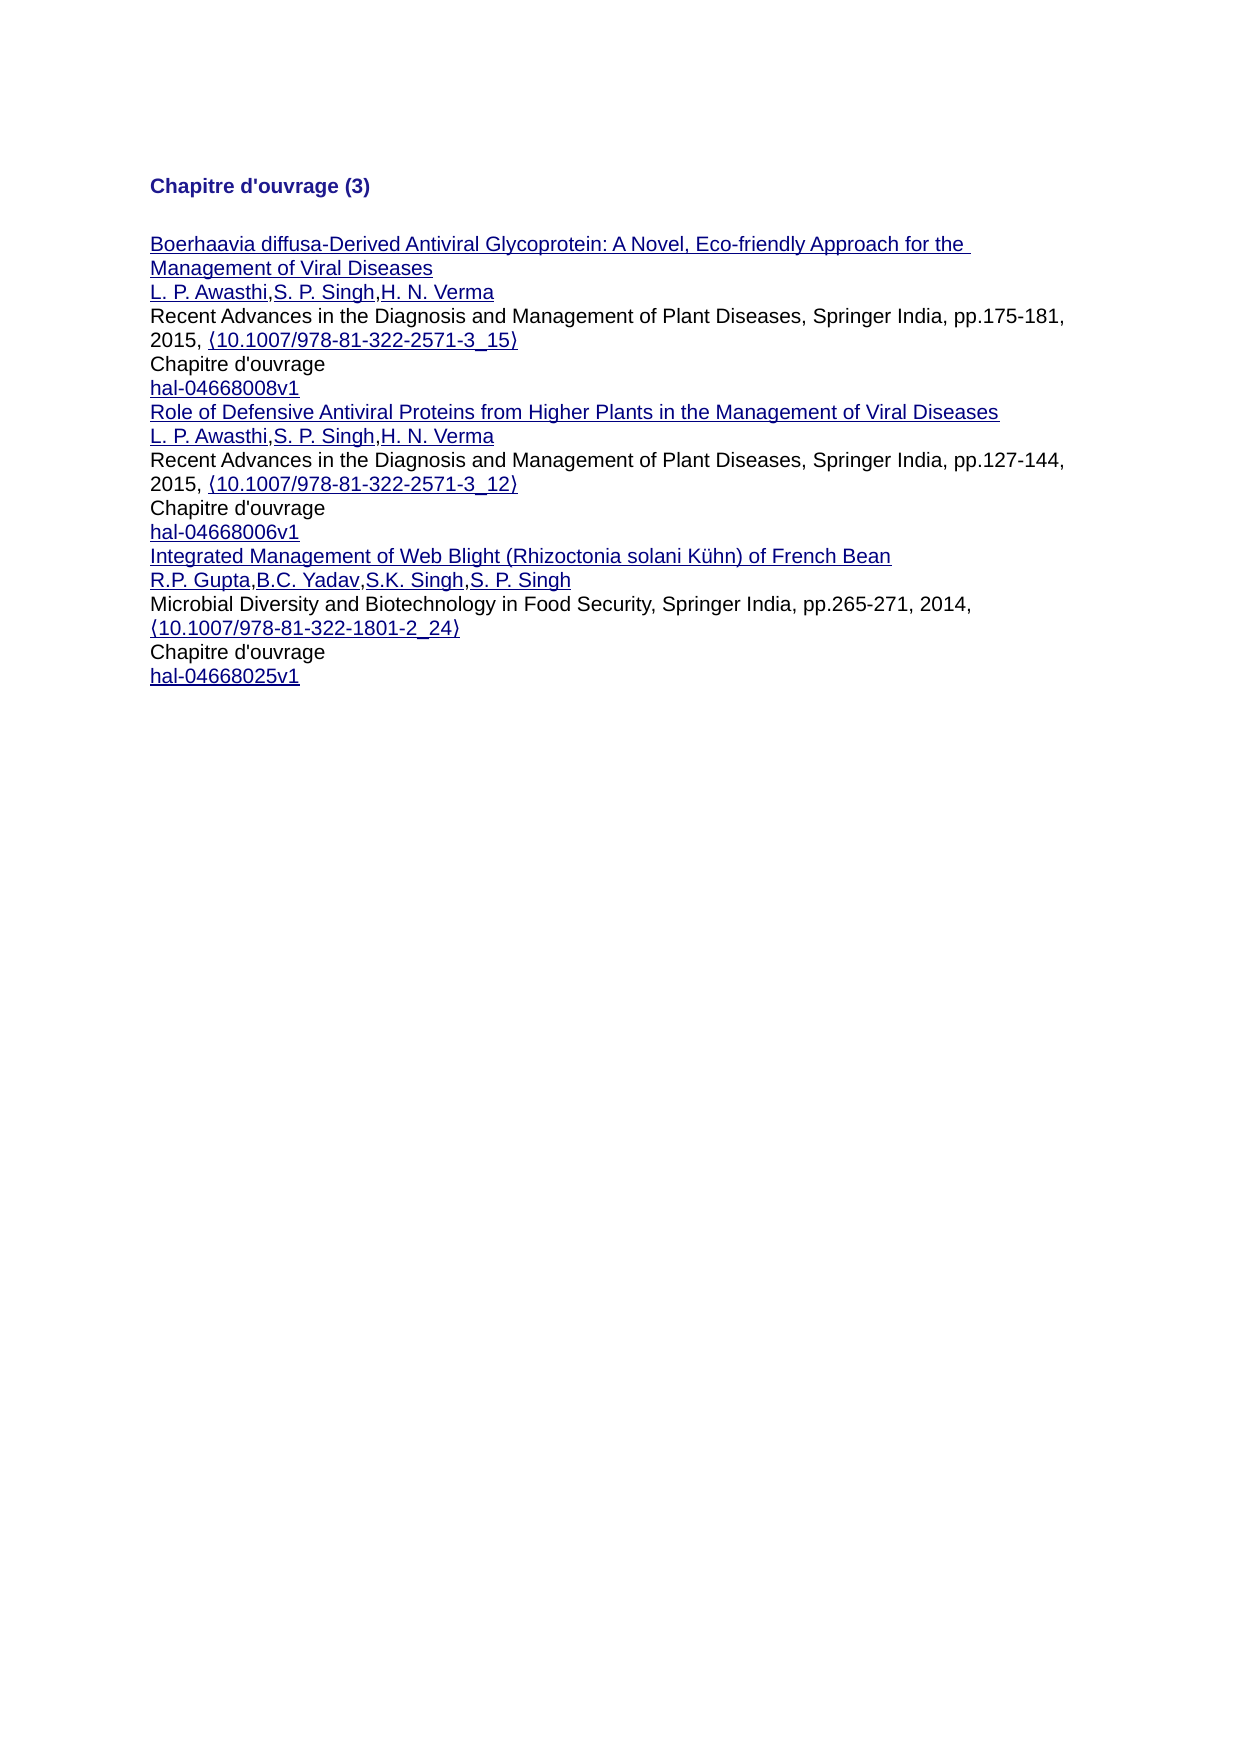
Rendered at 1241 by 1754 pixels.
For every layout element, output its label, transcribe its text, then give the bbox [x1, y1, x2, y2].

table_cell Integrated Management of Web Blight (Rhizoctonia solani Kühn) of French Bean R.P. Gupta,B.C. Yadav,S.K. Singh,S. P. Singh Microbial Diversity and Biotechnology in Food Security, Springer India, pp.265-271, 2014, ⟨10.1007/978-81-322-1801-2_24⟩ Chapitre d'ouvrage hal-04668025v1 [150, 544, 1090, 687]
table_header Boerhaavia diffusa-Derived Antiviral Glycoprotein: A Novel, Eco-friendly Approach for the Management of Viral Diseases L. P. Awasthi,S. P. Singh,H. N. Verma Recent Advances in the Diagnosis and Management of Plant Diseases, Springer India, pp.175-181, 2015, ⟨10.1007/978-81-322-2571-3_15⟩ Chapitre d'ouvrage hal-04668008v1 [150, 232, 1090, 400]
subtitle Chapitre d'ouvrage (3) [150, 174, 1090, 198]
table_cell Role of Defensive Antiviral Proteins from Higher Plants in the Management of Viral Diseases L. P. Awasthi,S. P. Singh,H. N. Verma Recent Advances in the Diagnosis and Management of Plant Diseases, Springer India, pp.127-144, 2015, ⟨10.1007/978-81-322-2571-3_12⟩ Chapitre d'ouvrage hal-04668006v1 [150, 400, 1090, 544]
